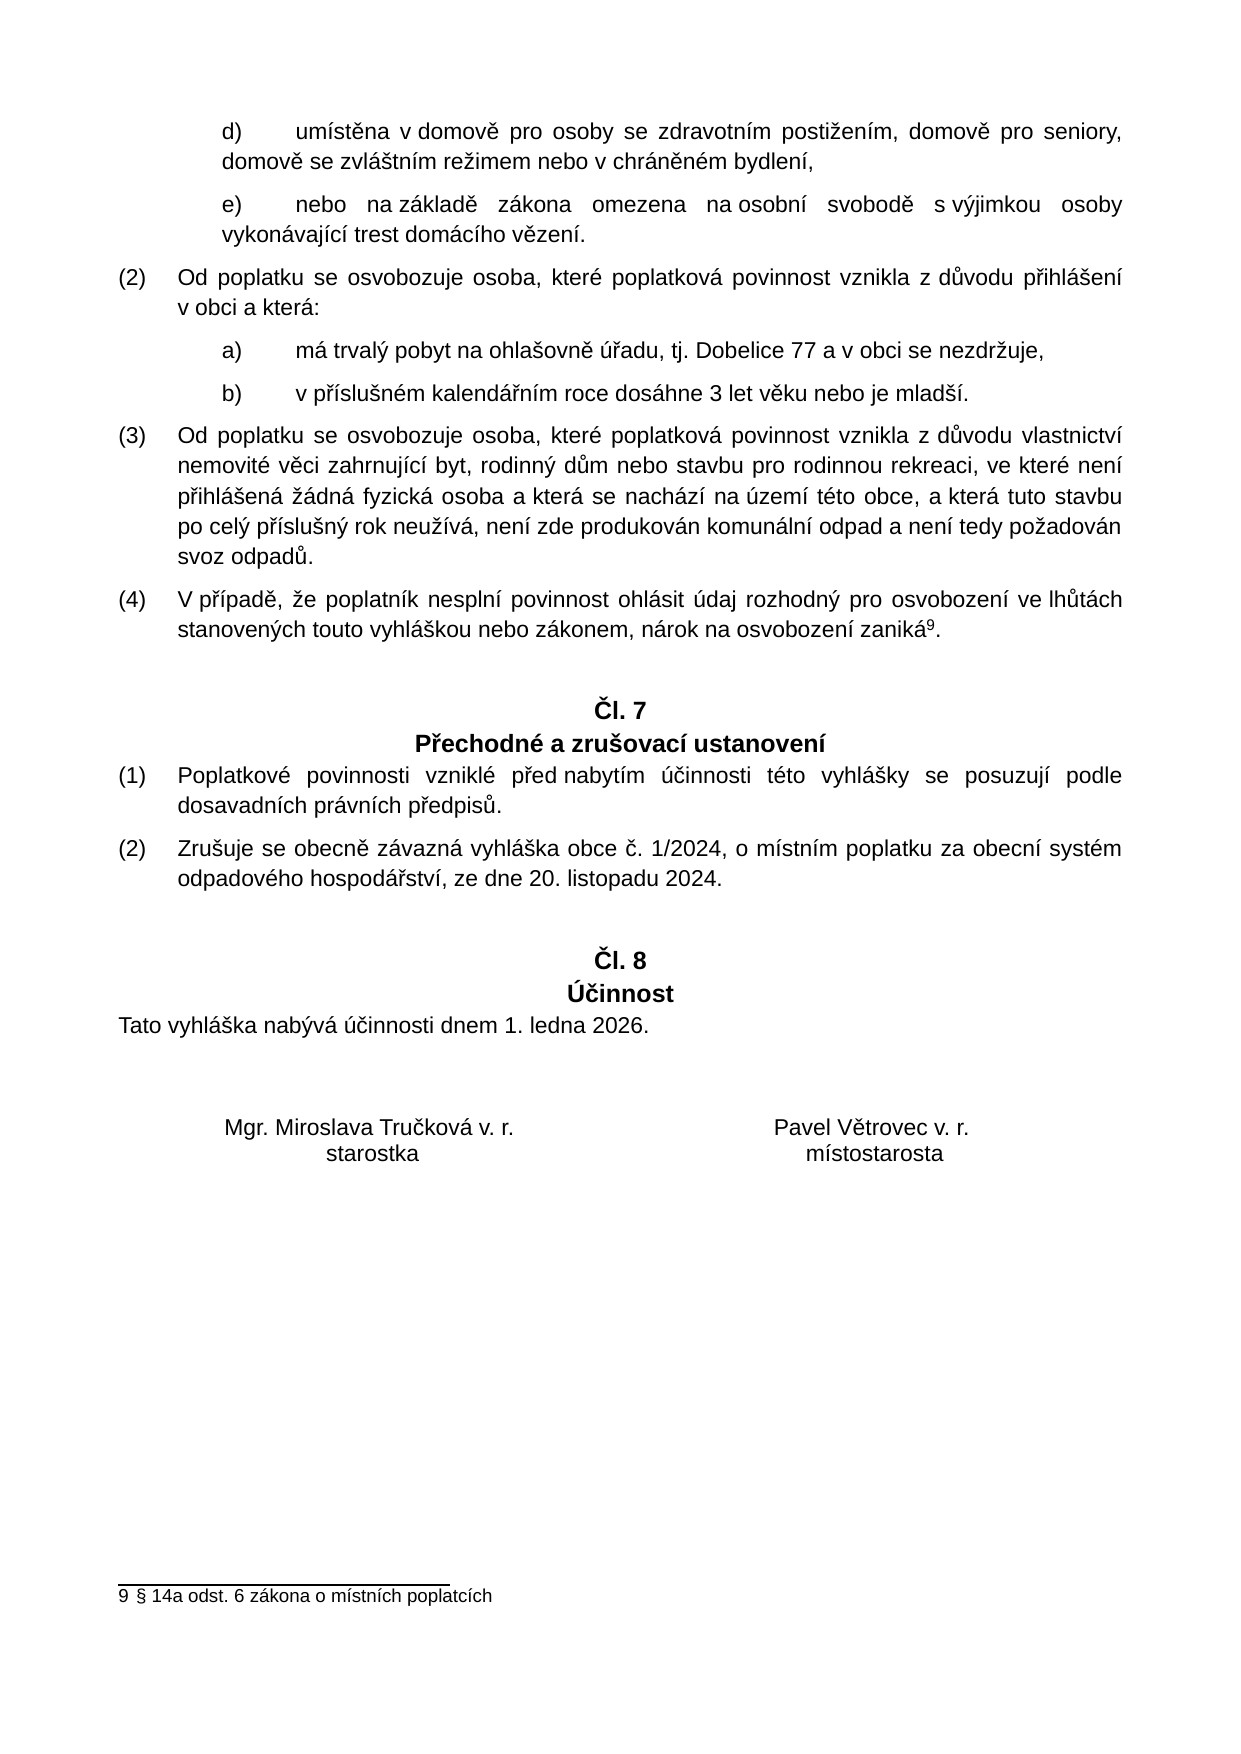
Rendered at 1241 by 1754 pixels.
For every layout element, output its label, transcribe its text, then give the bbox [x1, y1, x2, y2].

subtitle Čl. 8 Účinnost [118, 946, 1122, 1007]
table_header Mgr. Miroslava Tručková v. r. starostka [118, 1054, 620, 1172]
table_header Pavel Větrovec v. r. místostarosta [620, 1054, 1122, 1172]
list Poplatkové povinnosti vzniklé před nabytím účinnosti této vyhlášky se posuzují podle dosavadních právních předpisů. [118, 762, 1122, 819]
list nebo na základě zákona omezena na osobní svobodě s výjimkou osoby vykonávající trest domácího vězení. [222, 191, 1122, 248]
table_cell [620, 1173, 1122, 1291]
list § 14a odst. 6 zákona o místních poplatcích [118, 1585, 1122, 1607]
text Tato vyhláška nabývá účinnosti dnem 1. ledna 2026. [118, 1012, 1122, 1038]
list v příslušném kalendářním roce dosáhne 3 let věku nebo je mladší. [222, 379, 1122, 406]
list V případě, že poplatník nesplní povinnost ohlásit údaj rozhodný pro osvobození ve lhůtách stanovených touto vyhláškou nebo zákonem, nárok na osvobození zaniká. [118, 586, 1122, 642]
table_cell [118, 1173, 620, 1291]
list Od poplatku se osvobozuje osoba, které poplatková povinnost vznikla z důvodu přihlášení v obci a která: [118, 264, 1122, 321]
list umístěna v domově pro osoby se zdravotním postižením, domově pro seniory, domově se zvláštním režimem nebo v chráněném bydlení, [222, 118, 1122, 175]
subtitle Čl. 7 Přechodné a zrušovací ustanovení [118, 696, 1122, 758]
list Od poplatku se osvobozuje osoba, které poplatková povinnost vznikla z důvodu vlastnictví nemovité věci zahrnující byt, rodinný dům nebo stavbu pro rodinnou rekreaci, ve které není přihlášená žádná fyzická osoba a která se nachází na území této obce, a která tuto stavbu po celý příslušný rok neužívá, není zde produkován komunální odpad a není tedy požadován svoz odpadů. [118, 422, 1122, 569]
list má trvalý pobyt na ohlašovně úřadu, tj. Dobelice 77 a v obci se nezdržuje, [222, 337, 1122, 363]
list Zrušuje se obecně závazná vyhláška obce č. 1/2024, o místním poplatku za obecní systém odpadového hospodářství, ze dne 20. listopadu 2024. [118, 835, 1122, 892]
